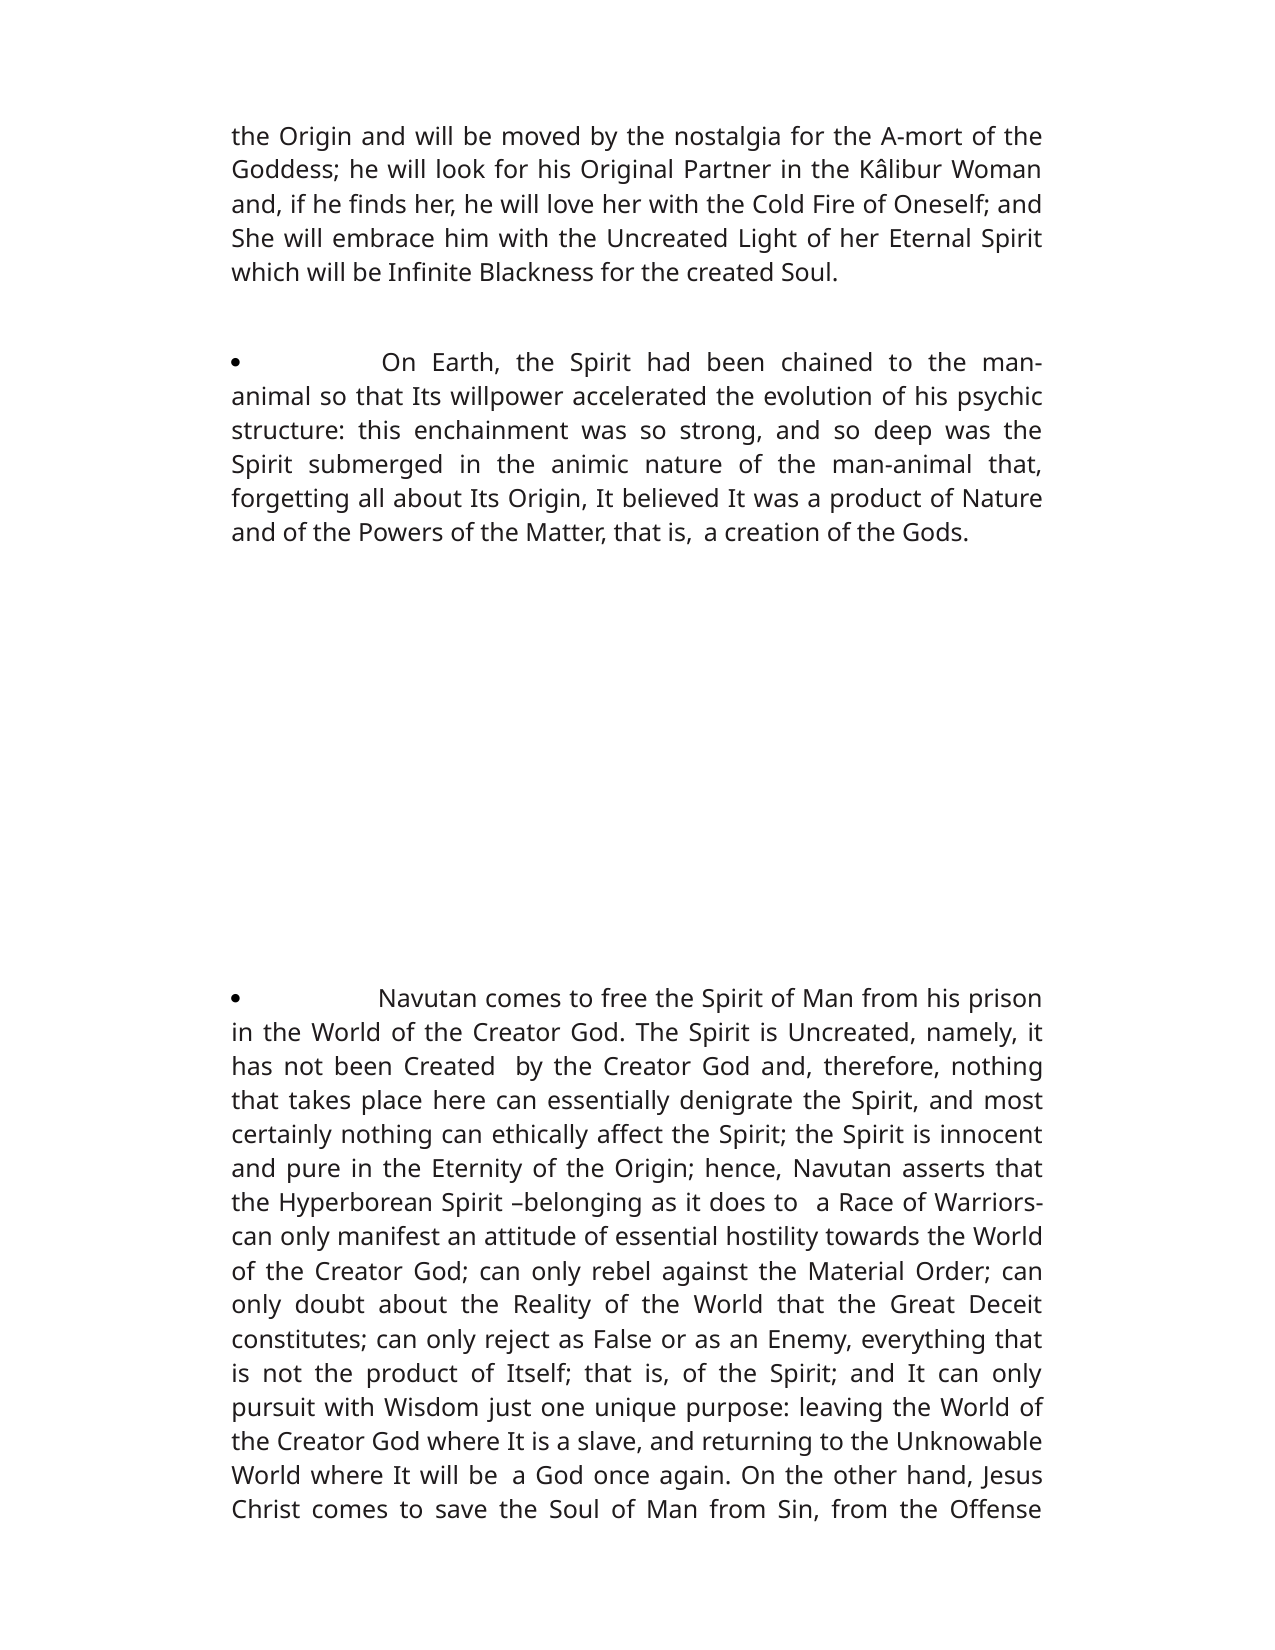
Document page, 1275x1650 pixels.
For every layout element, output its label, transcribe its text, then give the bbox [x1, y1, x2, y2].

list On Earth, the Spirit had been chained to the man-animal so that Its willpower accelerated the evolution of his psychic structure: this enchainment was so strong, and so deep was the Spirit submerged in the animic nature of the man-animal that, forgetting all about Its Origin, It believed It was a product of Nature and of the Powers of the Matter, that is, a creation of the Gods. [231, 344, 1044, 549]
list Navutan comes to free the Spirit of Man from his prison in the World of the Creator God. The Spirit is Uncreated, namely, it has not been Created by the Creator God and, therefore, nothing that takes place here can essentially denigrate the Spirit, and most certainly nothing can ethically affect the Spirit; the Spirit is innocent and pure in the Eternity of the Origin; hence, Navutan asserts that the Hyperborean Spirit –belonging as it does to a Race of Warriors- can only manifest an attitude of essential hostility towards the World of the Creator God; can only rebel against the Material Order; can only doubt about the Reality of the World that the Great Deceit constitutes; can only reject as False or as an Enemy, everything that is not the product of Itself; that is, of the Spirit; and It can only pursuit with Wisdom just one unique purpose: leaving the World of the Creator God where It is a slave, and returning to the Unknowable World where It will be a God once again. On the other hand, Jesus Christ comes to save the Soul of Man from Sin, from the Offense [231, 981, 1044, 1526]
list the Origin and will be moved by the nostalgia for the A-mort of the Goddess; he will look for his Original Partner in the Kâlibur Woman and, if he finds her, he will love her with the Cold Fire of Oneself; and She will embrace him with the Uncreated Light of her Eternal Spirit which will be Infinite Blackness for the created Soul. [231, 118, 1044, 288]
